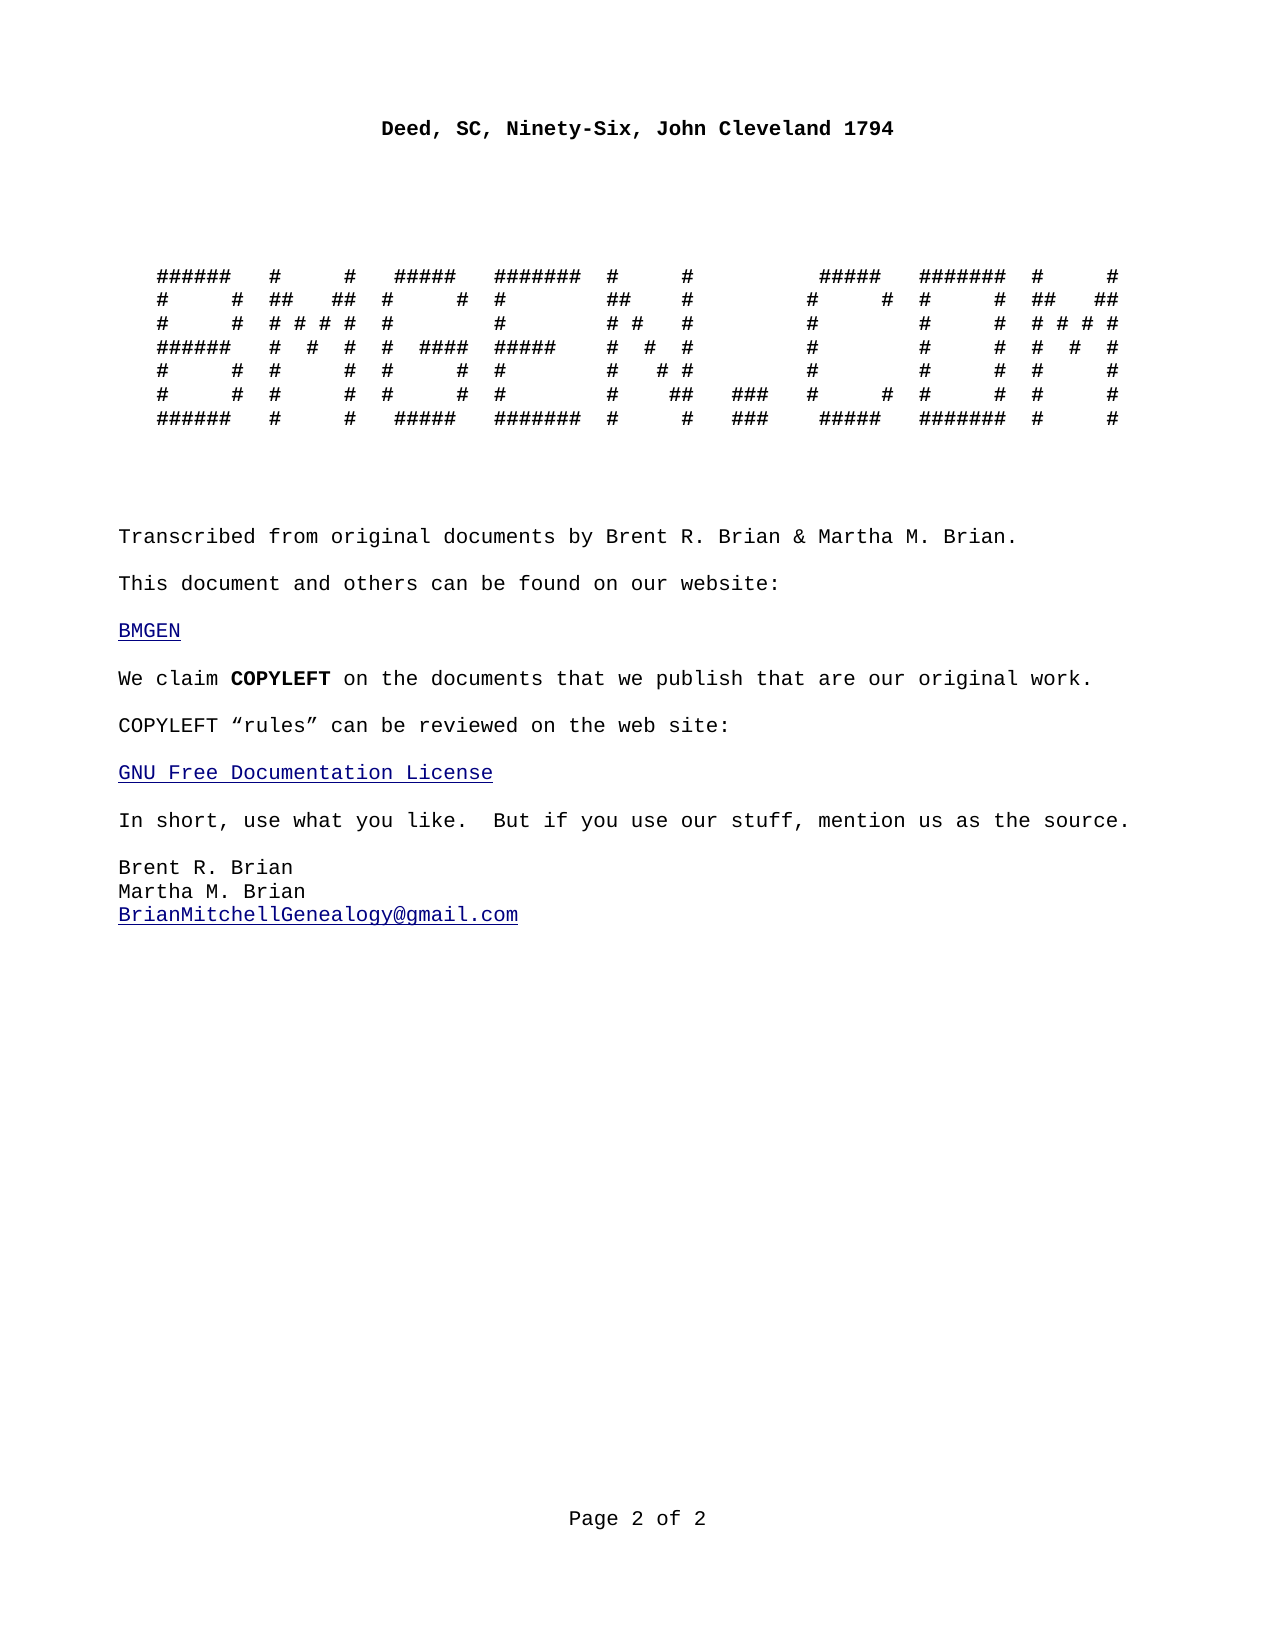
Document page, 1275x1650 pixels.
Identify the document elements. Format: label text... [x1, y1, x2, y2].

text This document and others can be found on our website: [118, 573, 1157, 597]
text # # # # # # # # # # # # # # # # # # [118, 313, 1157, 337]
text COPYLEFT “rules” can be reviewed on the web site: [118, 715, 1157, 739]
text We claim COPYLEFT on the documents that we publish that are our original work. [118, 668, 1157, 691]
text Brent R. Brian [118, 857, 1157, 881]
text ###### # # ##### ####### # # ##### ####### # # [118, 266, 1157, 289]
text In short, use what you like. But if you use our stuff, mention us as the source. [118, 810, 1157, 833]
text # # # # # # # # ## ### # # # # # # [118, 384, 1157, 408]
text Martha M. Brian [118, 881, 1157, 904]
text # # ## ## # # # ## # # # # # ## ## [118, 289, 1157, 313]
text BrianMitchellGenealogy@gmail.com [118, 904, 1157, 928]
text ###### # # ##### ####### # # ### ##### ####### # # [118, 408, 1157, 431]
text ###### # # # # #### ##### # # # # # # # # # [118, 337, 1157, 360]
text GNU Free Documentation License [118, 762, 1157, 786]
text # # # # # # # # # # # # # # # [118, 360, 1157, 384]
text BMGEN [118, 621, 1157, 644]
text Transcribed from original documents by Brent R. Brian & Martha M. Brian. [118, 526, 1157, 549]
